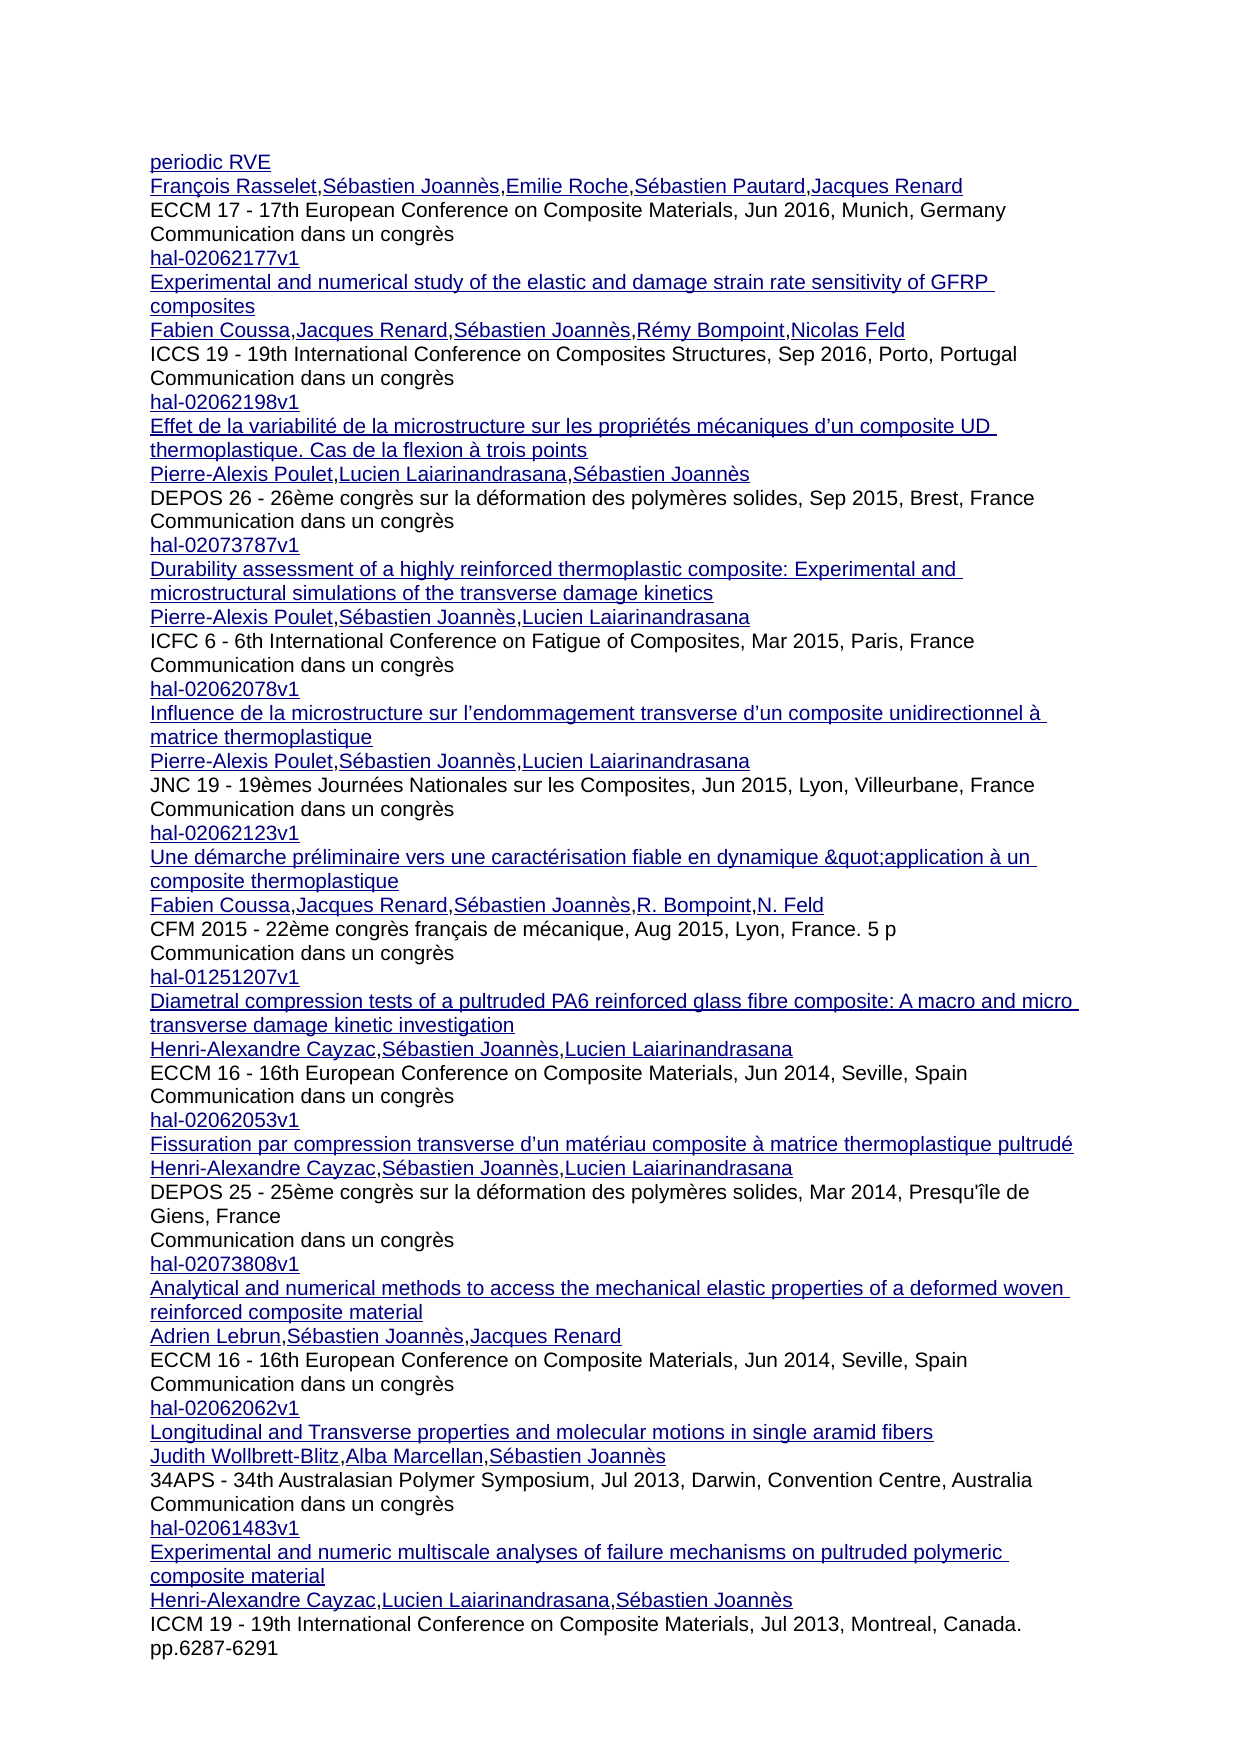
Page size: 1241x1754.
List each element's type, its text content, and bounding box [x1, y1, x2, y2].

table_cell Experimental and numeric multiscale analyses of failure mechanisms on pultruded polymeric composite material Henri-Alexandre Cayzac,Lucien Laiarinandrasana,Sébastien Joannès ICCM 19 - 19th International Conference on Composite Materials, Jul 2013, Montreal, Canada. pp.6287-6291 [150, 1540, 1090, 1659]
table_cell Une démarche préliminaire vers une caractérisation fiable en dynamique &quot;application à un composite thermoplastique Fabien Coussa,Jacques Renard,Sébastien Joannès,R. Bompoint,N. Feld CFM 2015 - 22ème congrès français de mécanique, Aug 2015, Lyon, France. 5 p Communication dans un congrès hal-01251207v1 [150, 845, 1090, 988]
table_cell Influence de la microstructure sur l’endommagement transverse d’un composite unidirectionnel à matrice thermoplastique Pierre-Alexis Poulet,Sébastien Joannès,Lucien Laiarinandrasana JNC 19 - 19èmes Journées Nationales sur les Composites, Jun 2015, Lyon, Villeurbane, France Communication dans un congrès hal-02062123v1 [150, 701, 1090, 845]
table_cell Experimental and numerical study of the elastic and damage strain rate sensitivity of GFRP composites Fabien Coussa,Jacques Renard,Sébastien Joannès,Rémy Bompoint,Nicolas Feld ICCS 19 - 19th International Conference on Composites Structures, Sep 2016, Porto, Portugal Communication dans un congrès hal-02062198v1 [150, 270, 1090, 413]
table_cell Effet de la variabilité de la microstructure sur les propriétés mécaniques d’un composite UD thermoplastique. Cas de la flexion à trois points Pierre-Alexis Poulet,Lucien Laiarinandrasana,Sébastien Joannès DEPOS 26 - 26ème congrès sur la déformation des polymères solides, Sep 2015, Brest, France Communication dans un congrès hal-02073787v1 [150, 414, 1090, 557]
table_cell Diametral compression tests of a pultruded PA6 reinforced glass fibre composite: A macro and micro transverse damage kinetic investigation Henri-Alexandre Cayzac,Sébastien Joannès,Lucien Laiarinandrasana ECCM 16 - 16th European Conference on Composite Materials, Jun 2014, Seville, Spain Communication dans un congrès hal-02062053v1 [150, 989, 1090, 1132]
table_cell Fissuration par compression transverse d’un matériau composite à matrice thermoplastique pultrudé Henri-Alexandre Cayzac,Sébastien Joannès,Lucien Laiarinandrasana DEPOS 25 - 25ème congrès sur la déformation des polymères solides, Mar 2014, Presqu'île de Giens, France Communication dans un congrès hal-02073808v1 [150, 1132, 1090, 1276]
table_cell periodic RVE François Rasselet,Sébastien Joannès,Emilie Roche,Sébastien Pautard,Jacques Renard ECCM 17 - 17th European Conference on Composite Materials, Jun 2016, Munich, Germany Communication dans un congrès hal-02062177v1 [150, 150, 1090, 270]
table_cell Durability assessment of a highly reinforced thermoplastic composite: Experimental and microstructural simulations of the transverse damage kinetics Pierre-Alexis Poulet,Sébastien Joannès,Lucien Laiarinandrasana ICFC 6 - 6th International Conference on Fatigue of Composites, Mar 2015, Paris, France Communication dans un congrès hal-02062078v1 [150, 557, 1090, 701]
table_cell Analytical and numerical methods to access the mechanical elastic properties of a deformed woven reinforced composite material Adrien Lebrun,Sébastien Joannès,Jacques Renard ECCM 16 - 16th European Conference on Composite Materials, Jun 2014, Seville, Spain Communication dans un congrès hal-02062062v1 [150, 1276, 1090, 1420]
table_cell Longitudinal and Transverse properties and molecular motions in single aramid fibers Judith Wollbrett-Blitz,Alba Marcellan,Sébastien Joannès 34APS - 34th Australasian Polymer Symposium, Jul 2013, Darwin, Convention Centre, Australia Communication dans un congrès hal-02061483v1 [150, 1420, 1090, 1539]
